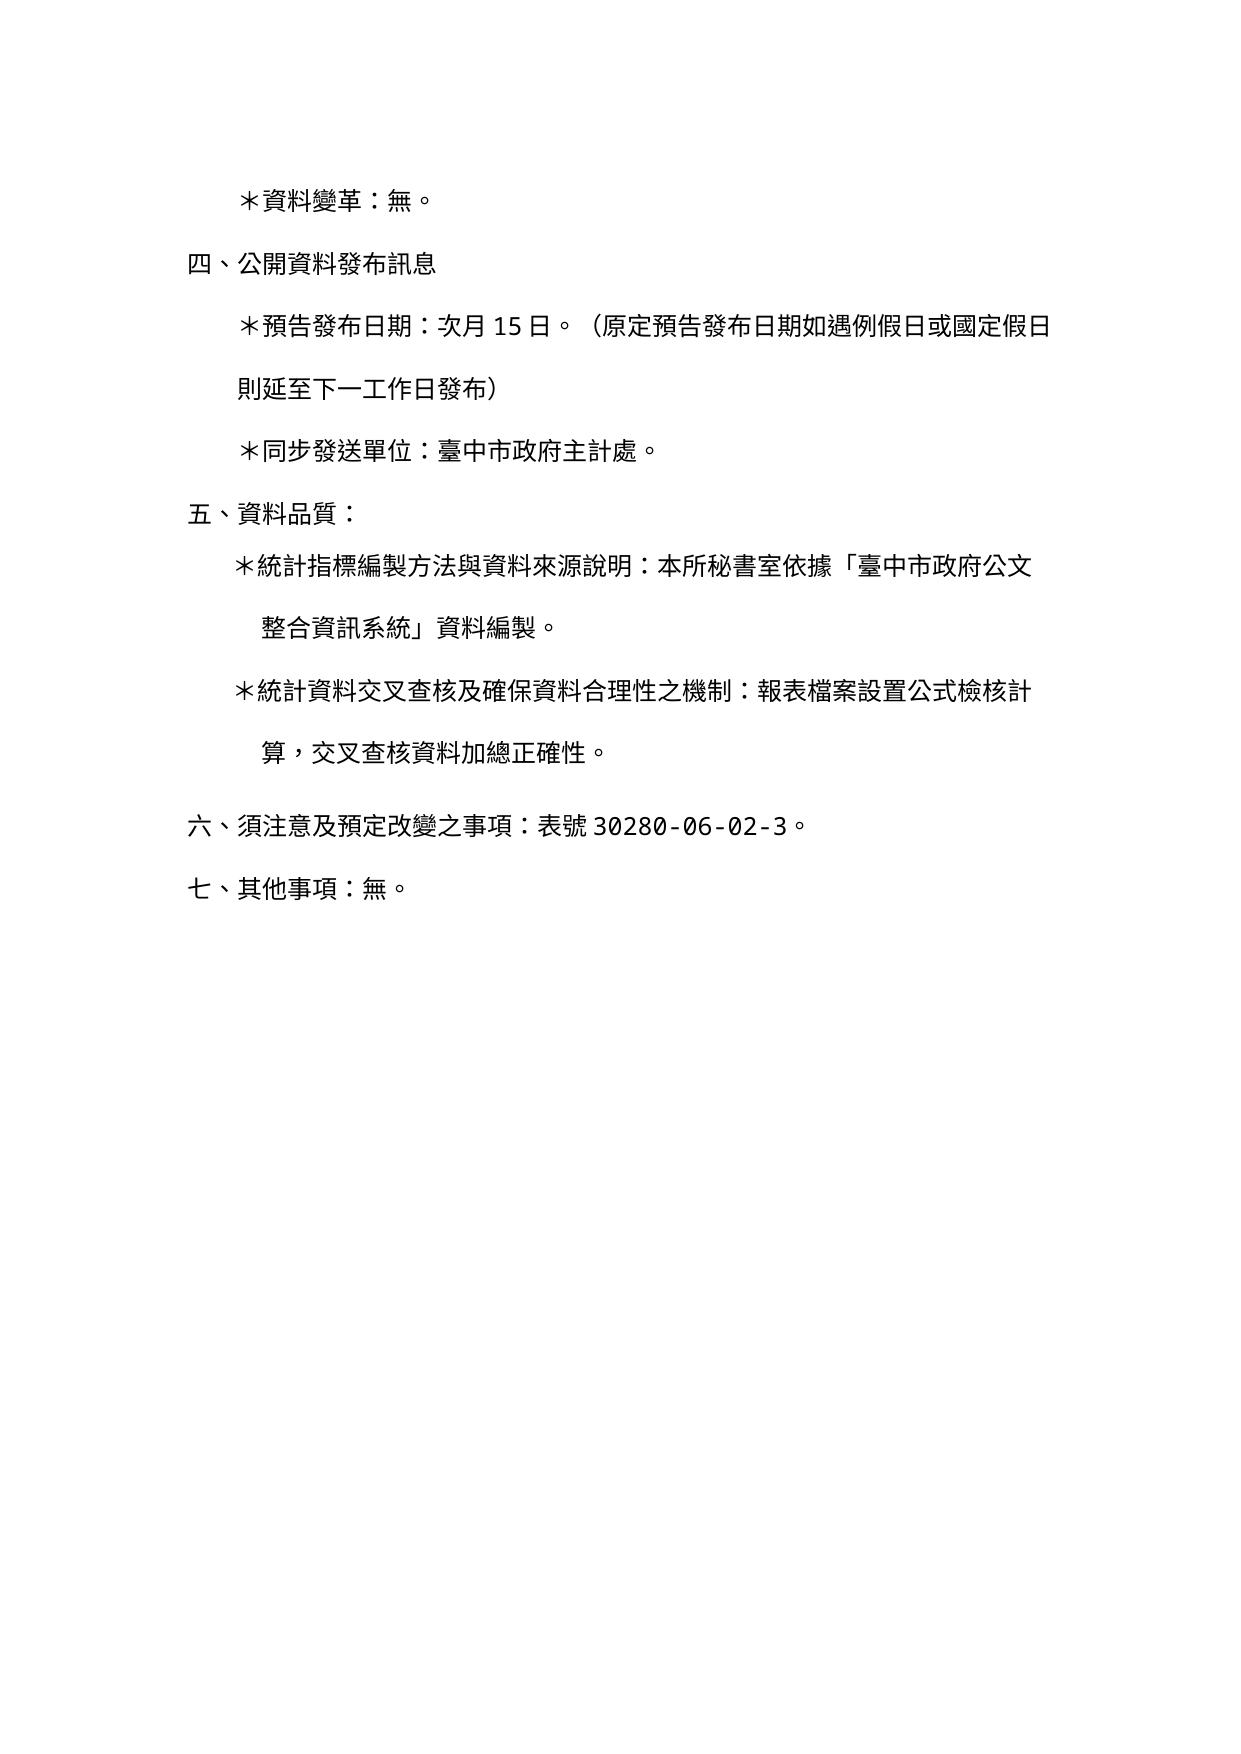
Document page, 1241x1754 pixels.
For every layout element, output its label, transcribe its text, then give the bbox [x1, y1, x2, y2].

text ＊統計資料交叉查核及確保資料合理性之機制：報表檔案設置公式檢核計算，交叉查核資料加總正確性。 [232, 658, 1053, 783]
text 七、其他事項：無。 [187, 846, 1053, 908]
text 四、公開資料發布訊息 [187, 221, 1053, 283]
text 五、資料品質： [187, 471, 1053, 533]
text ＊統計指標編製方法與資料來源說明：本所秘書室依據「臺中市政府公文整合資訊系統」資料編製。 [232, 533, 1053, 658]
text ＊預告發布日期：次月15日。（原定預告發布日期如遇例假日或國定假日則延至下一工作日發布） [237, 283, 1053, 408]
text 六、須注意及預定改變之事項：表號30280-06-02-3。 [187, 783, 1053, 846]
text ＊資料變革：無。 [237, 158, 1053, 221]
text ＊同步發送單位：臺中市政府主計處。 [237, 408, 1053, 471]
